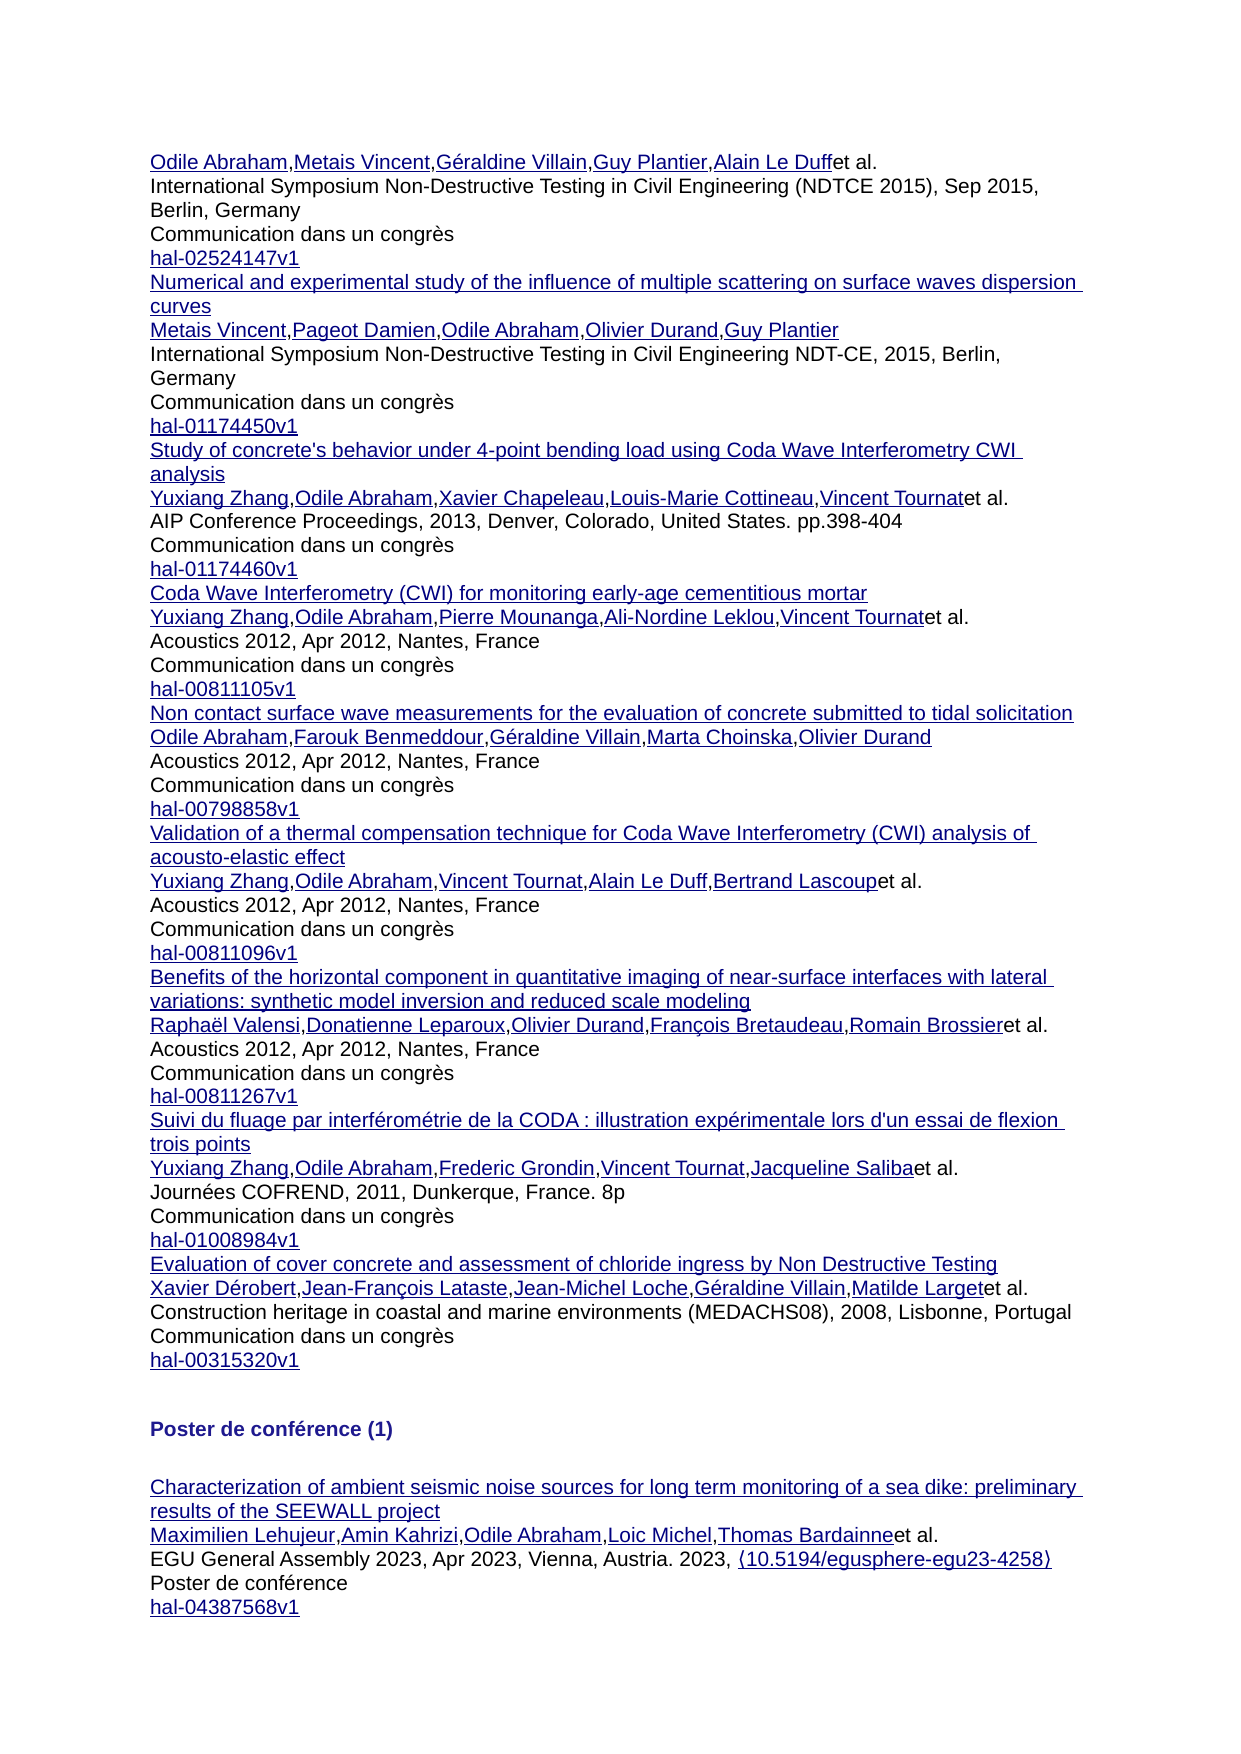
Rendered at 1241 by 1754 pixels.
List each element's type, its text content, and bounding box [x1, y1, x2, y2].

table_cell Numerical and experimental study of the influence of multiple scattering on surface waves dispersion curves Metais Vincent,Pageot Damien,Odile Abraham,Olivier Durand,Guy Plantier International Symposium Non-Destructive Testing in Civil Engineering NDT-CE, 2015, Berlin, Germany Communication dans un congrès hal-01174450v1 [150, 270, 1090, 437]
table_cell Evaluation of cover concrete and assessment of chloride ingress by Non Destructive Testing Xavier Dérobert,Jean-François Lataste,Jean-Michel Loche,Géraldine Villain,Matilde Largetet al. Construction heritage in coastal and marine environments (MEDACHS08), 2008, Lisbonne, Portugal Communication dans un congrès hal-00315320v1 [150, 1252, 1090, 1372]
table_cell Suivi du fluage par interférométrie de la CODA : illustration expérimentale lors d'un essai de flexion trois points Yuxiang Zhang,Odile Abraham,Frederic Grondin,Vincent Tournat,Jacqueline Salibaet al. Journées COFREND, 2011, Dunkerque, France. 8p Communication dans un congrès hal-01008984v1 [150, 1108, 1090, 1252]
table_cell Benefits of the horizontal component in quantitative imaging of near-surface interfaces with lateral variations: synthetic model inversion and reduced scale modeling Raphaël Valensi,Donatienne Leparoux,Olivier Durand,François Bretaudeau,Romain Brossieret al. Acoustics 2012, Apr 2012, Nantes, France Communication dans un congrès hal-00811267v1 [150, 965, 1090, 1108]
subtitle Poster de conférence (1) [150, 1417, 1090, 1441]
table_cell Non contact surface wave measurements for the evaluation of concrete submitted to tidal solicitation Odile Abraham,Farouk Benmeddour,Géraldine Villain,Marta Choinska,Olivier Durand Acoustics 2012, Apr 2012, Nantes, France Communication dans un congrès hal-00798858v1 [150, 701, 1090, 821]
table_cell Coda Wave Interferometry (CWI) for monitoring early-age cementitious mortar Yuxiang Zhang,Odile Abraham,Pierre Mounanga,Ali-Nordine Leklou,Vincent Tournatet al. Acoustics 2012, Apr 2012, Nantes, France Communication dans un congrès hal-00811105v1 [150, 581, 1090, 701]
table_cell Validation of a thermal compensation technique for Coda Wave Interferometry (CWI) analysis of acousto-elastic effect Yuxiang Zhang,Odile Abraham,Vincent Tournat,Alain Le Duff,Bertrand Lascoupet al. Acoustics 2012, Apr 2012, Nantes, France Communication dans un congrès hal-00811096v1 [150, 821, 1090, 964]
table_cell Odile Abraham,Metais Vincent,Géraldine Villain,Guy Plantier,Alain Le Duffet al. International Symposium Non-Destructive Testing in Civil Engineering (NDTCE 2015), Sep 2015, Berlin, Germany Communication dans un congrès hal-02524147v1 [150, 150, 1090, 270]
table_cell Study of concrete's behavior under 4-point bending load using Coda Wave Interferometry CWI analysis Yuxiang Zhang,Odile Abraham,Xavier Chapeleau,Louis-Marie Cottineau,Vincent Tournatet al. AIP Conference Proceedings, 2013, Denver, Colorado, United States. pp.398-404 Communication dans un congrès hal-01174460v1 [150, 438, 1090, 581]
table_header Characterization of ambient seismic noise sources for long term monitoring of a sea dike: preliminary results of the SEEWALL project Maximilien Lehujeur,Amin Kahrizi,Odile Abraham,Loic Michel,Thomas Bardainneet al. EGU General Assembly 2023, Apr 2023, Vienna, Austria. 2023, ⟨10.5194/egusphere-egu23-4258⟩ Poster de conférence hal-04387568v1 [150, 1475, 1090, 1619]
